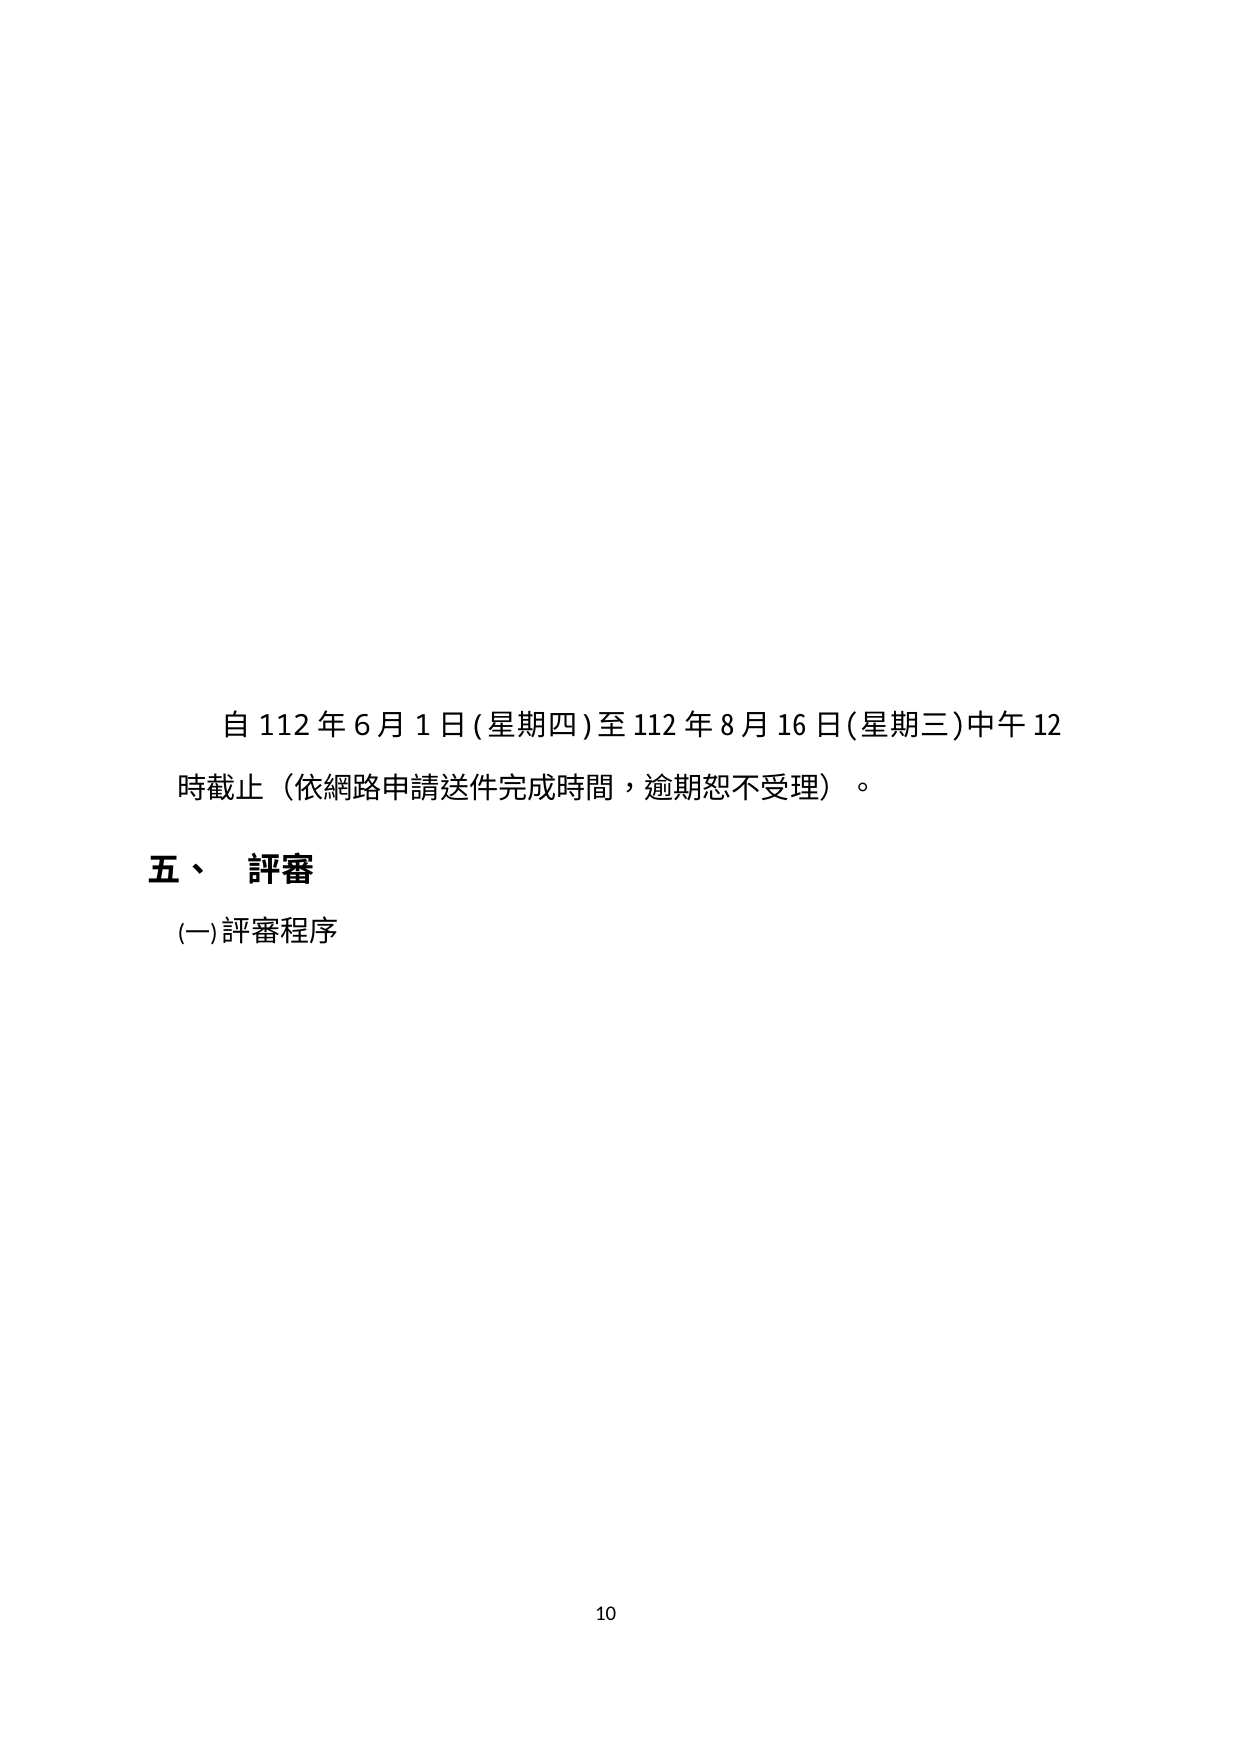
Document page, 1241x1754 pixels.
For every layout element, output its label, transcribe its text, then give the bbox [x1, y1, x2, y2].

text 自112年6月1日(星期四)至112年8月16日(星期三)中午12時截止（依網路申請送件完成時間，逾期恕不受理）。 [177, 681, 1063, 806]
list 評審 [148, 825, 1063, 887]
list 評審程序 [177, 887, 1063, 950]
